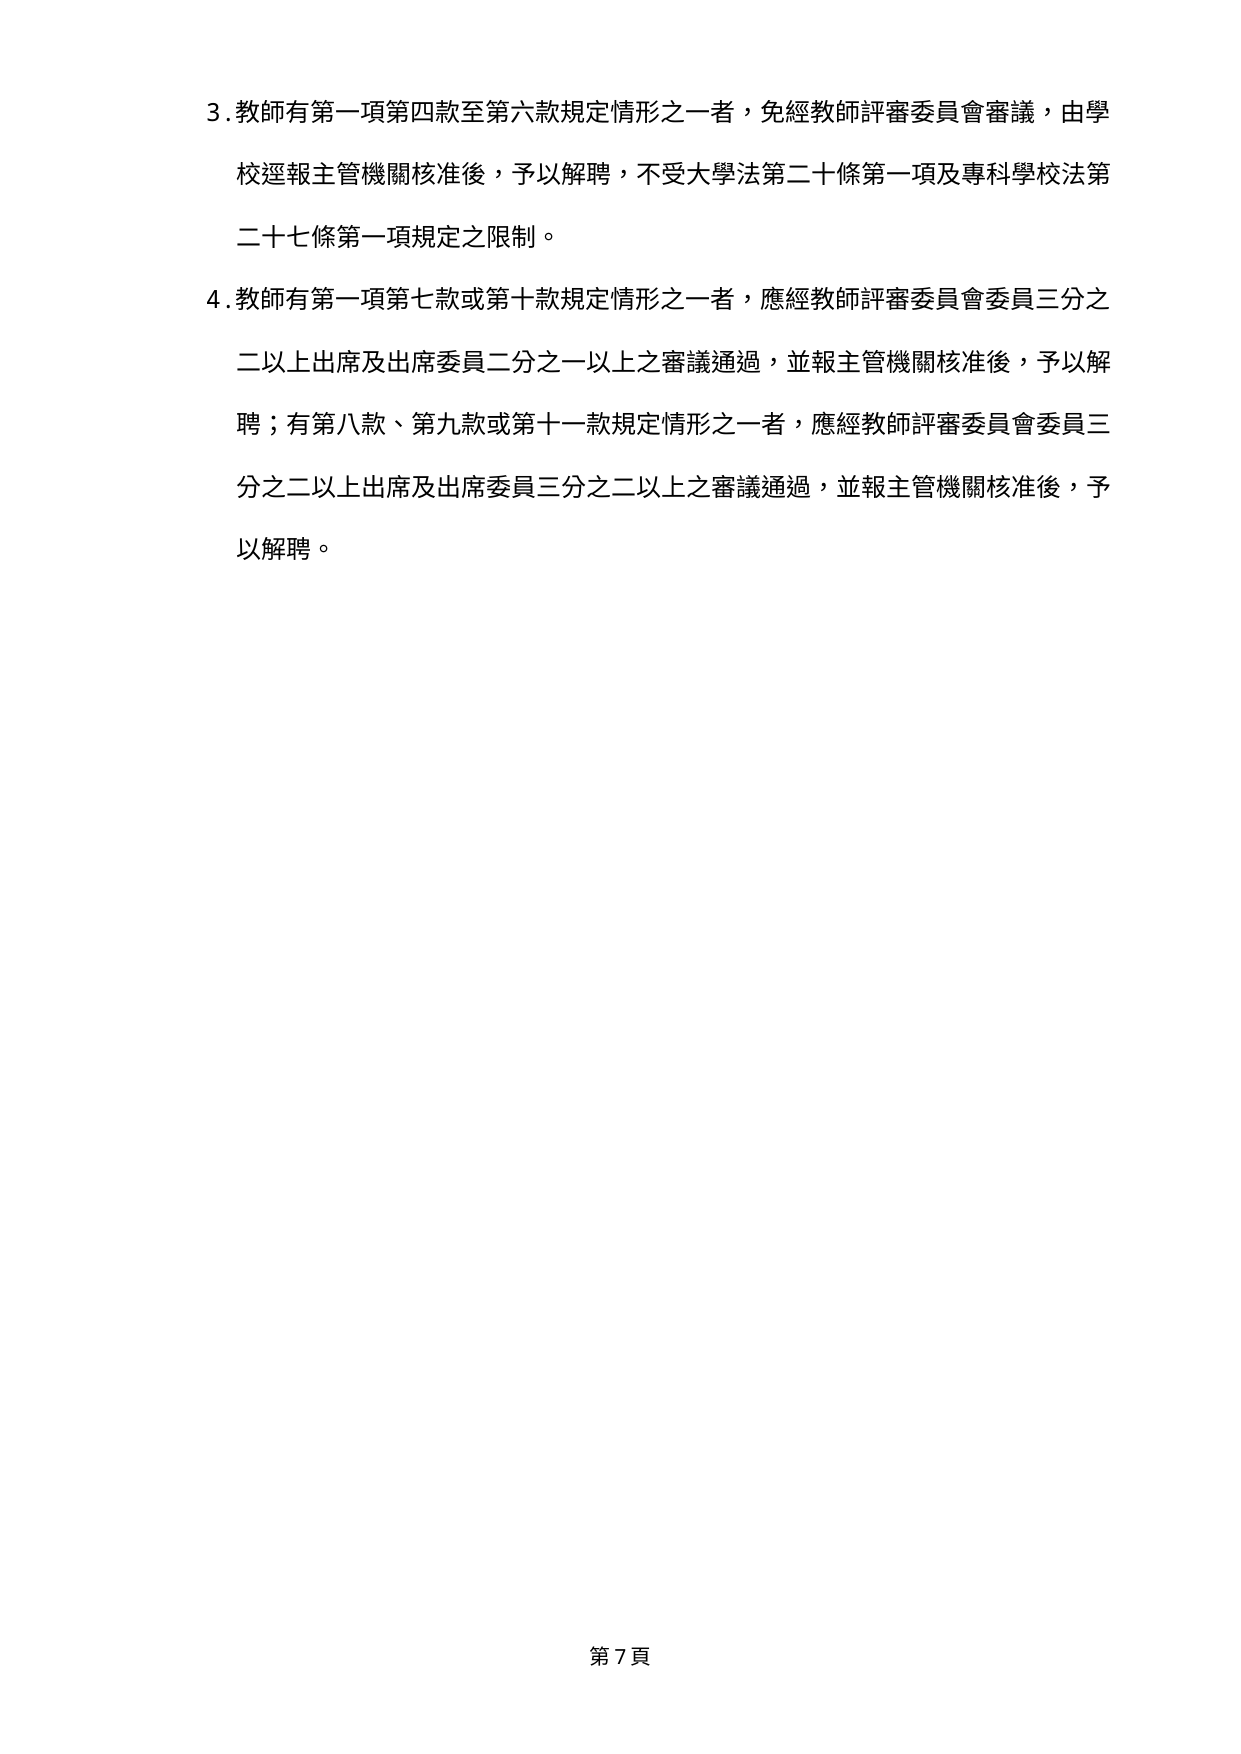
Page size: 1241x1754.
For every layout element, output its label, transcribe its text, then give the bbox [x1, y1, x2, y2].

text 3.教師有第一項第四款至第六款規定情形之一者，免經教師評審委員會審議，由學校逕報主管機關核准後，予以解聘，不受大學法第二十條第一項及專科學校法第二十七條第一項規定之限制。 [206, 68, 1122, 256]
text 4.教師有第一項第七款或第十款規定情形之一者，應經教師評審委員會委員三分之二以上出席及出席委員二分之一以上之審議通過，並報主管機關核准後，予以解聘；有第八款、第九款或第十一款規定情形之一者，應經教師評審委員會委員三分之二以上出席及出席委員三分之二以上之審議通過，並報主管機關核准後，予以解聘。 [206, 256, 1122, 568]
